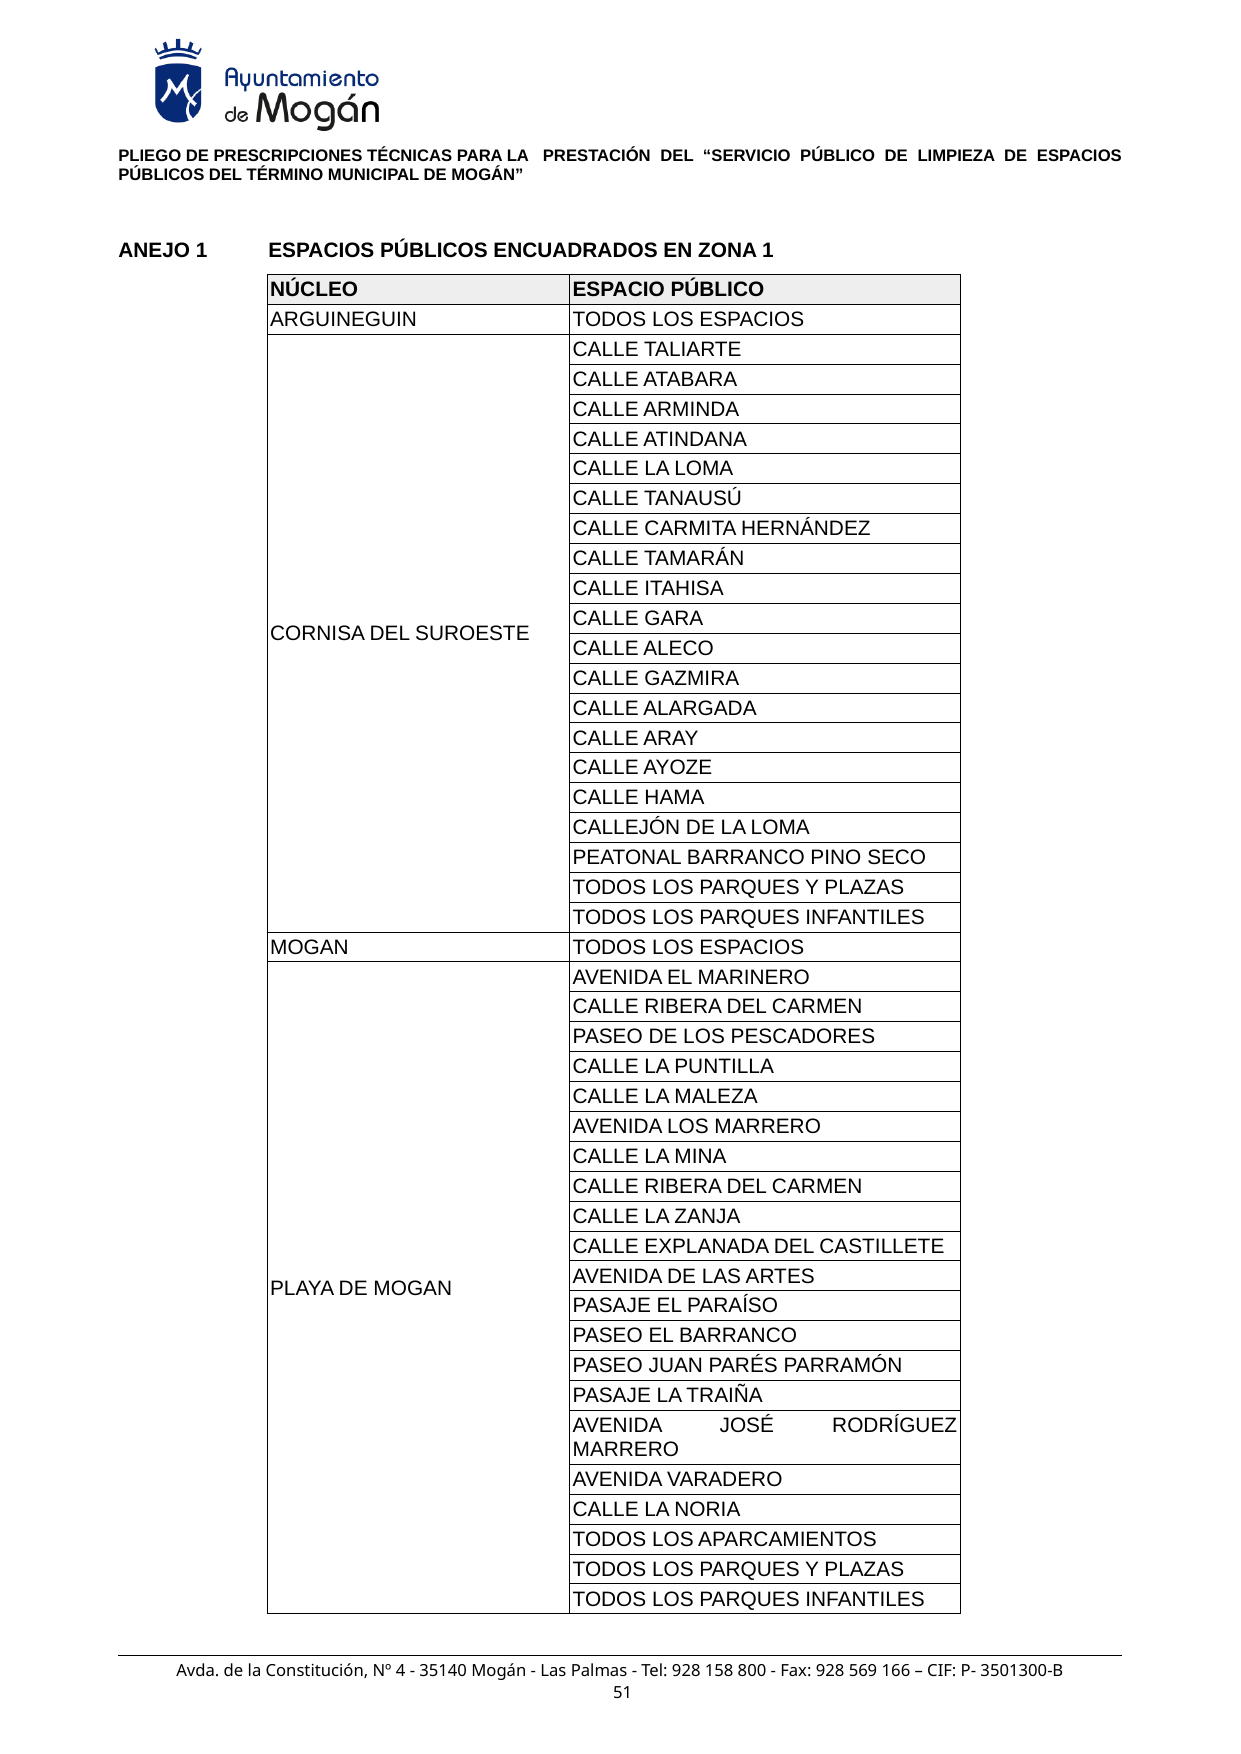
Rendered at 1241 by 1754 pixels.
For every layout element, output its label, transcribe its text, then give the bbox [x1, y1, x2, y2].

table_cell CALLE ALARGADA [570, 694, 960, 722]
table_cell TODOS LOS PARQUES Y PLAZAS [570, 1555, 960, 1583]
table_cell TODOS LOS APARCAMIENTOS [570, 1525, 960, 1553]
table_cell PLAYA DE MOGAN [268, 962, 569, 1613]
table_cell CALLE ITAHISA [570, 574, 960, 603]
picture [140, 17, 396, 149]
table_cell TODOS LOS ESPACIOS [570, 933, 960, 961]
table_cell CALLEJÓN DE LA LOMA [570, 813, 960, 842]
table_cell TODOS LOS PARQUES Y PLAZAS [570, 873, 960, 902]
table_cell ARGUINEGUIN [268, 305, 569, 334]
table_cell CALLE ATABARA [570, 365, 960, 393]
table_cell AVENIDA JOSÉ RODRÍGUEZ MARRERO [570, 1411, 960, 1464]
table_cell CALLE ARMINDA [570, 395, 960, 423]
table_cell PASEO DE LOS PESCADORES [570, 1022, 960, 1051]
table_cell AVENIDA EL MARINERO [570, 962, 960, 991]
table_cell PEATONAL BARRANCO PINO SECO [570, 843, 960, 872]
table_cell CALLE HAMA [570, 783, 960, 812]
table_cell CALLE LA LOMA [570, 454, 960, 483]
table_cell CALLE LA MALEZA [570, 1082, 960, 1111]
table_cell TODOS LOS ESPACIOS [570, 305, 960, 334]
table_cell PASEO JUAN PARÉS PARRAMÓN [570, 1351, 960, 1380]
table_cell CALLE ALECO [570, 634, 960, 662]
table_cell CALLE CARMITA HERNÁNDEZ [570, 514, 960, 543]
table_cell CALLE TAMARÁN [570, 544, 960, 573]
table_header ESPACIO PÚBLICO [570, 275, 960, 304]
table_cell PASAJE EL PARAÍSO [570, 1291, 960, 1320]
table_cell CALLE RIBERA DEL CARMEN [570, 1172, 960, 1201]
table_cell CALLE TANAUSÚ [570, 484, 960, 513]
table_cell CORNISA DEL SUROESTE [268, 335, 569, 932]
table_header NÚCLEO [268, 275, 569, 304]
table_cell PASEO EL BARRANCO [570, 1321, 960, 1350]
table_cell CALLE ATINDANA [570, 424, 960, 453]
table_cell CALLE TALIARTE [570, 335, 960, 363]
table_cell CALLE AYOZE [570, 753, 960, 782]
table_cell CALLE RIBERA DEL CARMEN [570, 992, 960, 1021]
table_cell AVENIDA LOS MARRERO [570, 1112, 960, 1141]
table_cell CALLE LA NORIA [570, 1495, 960, 1523]
table_cell CALLE LA MINA [570, 1142, 960, 1171]
table_cell TODOS LOS PARQUES INFANTILES [570, 1584, 960, 1613]
table_cell CALLE EXPLANADA DEL CASTILLETE [570, 1232, 960, 1260]
table_cell CALLE GAZMIRA [570, 664, 960, 692]
table_cell AVENIDA DE LAS ARTES [570, 1261, 960, 1290]
table_cell TODOS LOS PARQUES INFANTILES [570, 903, 960, 932]
table_cell MOGAN [268, 933, 569, 961]
table_cell CALLE LA ZANJA [570, 1202, 960, 1231]
table_cell CALLE GARA [570, 604, 960, 633]
table_cell CALLE ARAY [570, 723, 960, 752]
table_cell AVENIDA VARADERO [570, 1465, 960, 1494]
subtitle ESPACIOS PÚBLICOS ENCUADRADOS EN ZONA 1 [118, 237, 1122, 261]
table_cell PASAJE LA TRAIÑA [570, 1381, 960, 1410]
table_cell CALLE LA PUNTILLA [570, 1052, 960, 1081]
